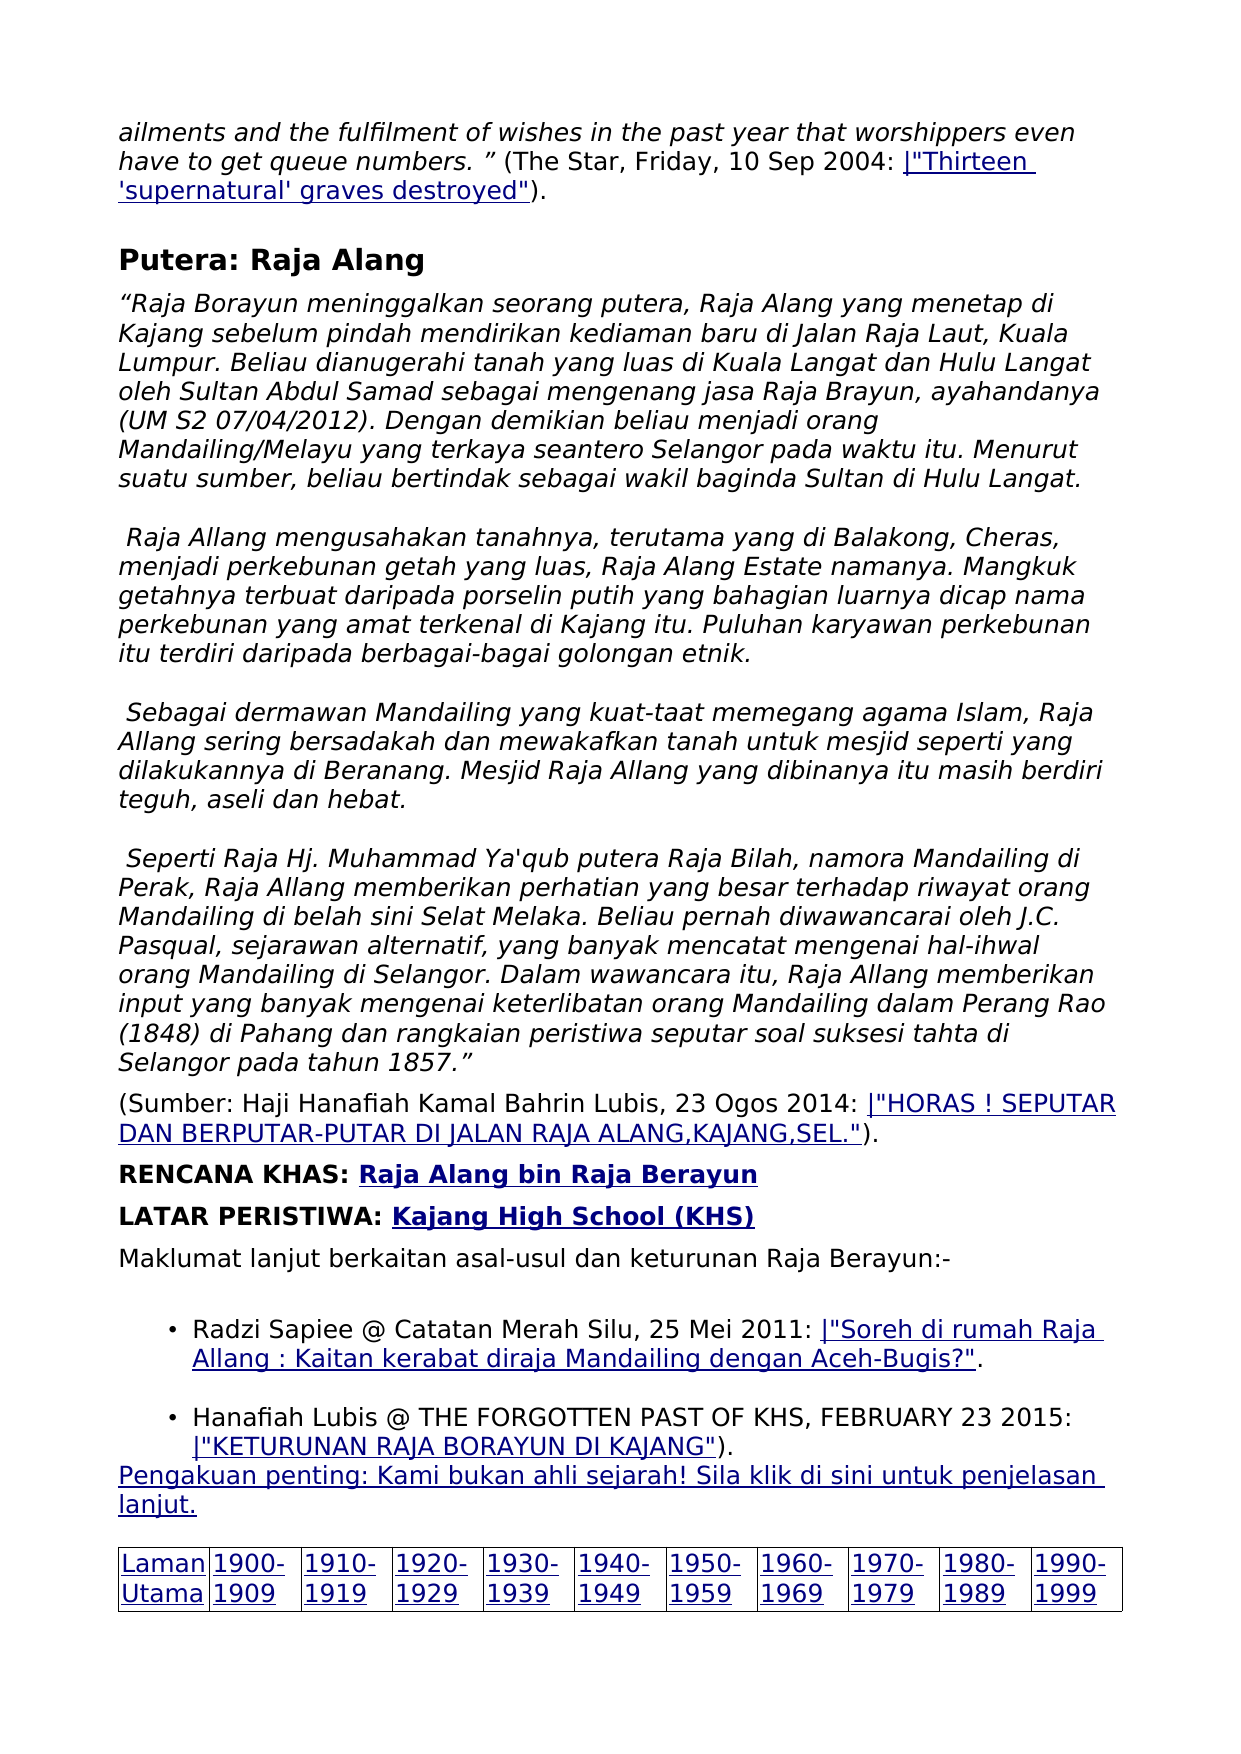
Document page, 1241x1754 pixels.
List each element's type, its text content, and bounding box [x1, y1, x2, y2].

table_header 1920-1929 [393, 1548, 483, 1611]
list Hanafiah Lubis @ THE FORGOTTEN PAST OF KHS, FEBRUARY 23 2015: |"KETURUNAN RAJA BORAYUN DI KAJANG"). [177, 1403, 1122, 1461]
text “Raja Borayun meninggalkan seorang putera, Raja Alang yang menetap di Kajang sebelum pindah mendirikan kediaman baru di Jalan Raja Laut, Kuala Lumpur. Beliau dianugerahi tanah yang luas di Kuala Langat dan Hulu Langat oleh Sultan Abdul Samad sebagai mengenang jasa Raja Brayun, ayahandanya (UM S2 07/04/2012). Dengan demikian beliau menjadi orang Mandailing/Melayu yang terkaya seantero Selangor pada waktu itu. Menurut suatu sumber, beliau bertindak sebagai wakil baginda Sultan di Hulu Langat. Raja Allang mengusahakan tanahnya, terutama yang di Balakong, Cheras, menjadi perkebunan getah yang luas, Raja Alang Estate namanya. Mangkuk getahnya terbuat daripada porselin putih yang bahagian luarnya dicap nama perkebunan yang amat terkenal di Kajang itu. Puluhan karyawan perkebunan itu terdiri daripada berbagai-bagai golongan etnik. Sebagai dermawan Mandailing yang kuat-taat memegang agama Islam, Raja Allang sering bersadakah dan mewakafkan tanah untuk mesjid seperti yang dilakukannya di Beranang. Mesjid Raja Allang yang dibinanya itu masih berdiri teguh, aseli dan hebat. Seperti Raja Hj. Muhammad Ya'qub putera Raja Bilah, namora Mandailing di Perak, Raja Allang memberikan perhatian yang besar terhadap riwayat orang Mandailing di belah sini Selat Melaka. Beliau pernah diwawancarai oleh J.C. Pasqual, sejarawan alternatif, yang banyak mencatat mengenai hal-ihwal orang Mandailing di Selangor. Dalam wawancara itu, Raja Allang memberikan input yang banyak mengenai keterlibatan orang Mandailing dalam Perang Rao (1848) di Pahang dan rangkaian peristiwa seputar soal suksesi tahta di Selangor pada tahun 1857.” [118, 289, 1122, 1077]
text LATAR PERISTIWA: Kajang High School (KHS) [118, 1202, 1122, 1231]
table_header 1970-1979 [849, 1548, 939, 1611]
text Maklumat lanjut berkaitan asal-usul dan keturunan Raja Berayun:- [118, 1244, 1122, 1273]
text Pengakuan penting: Kami bukan ahli sejarah! Sila klik di sini untuk penjelasan lanjut. [118, 1461, 1122, 1519]
text (Sumber: Haji Hanafiah Kamal Bahrin Lubis, 23 Ogos 2014: |"HORAS ! SEPUTAR DAN BERPUTAR-PUTAR DI JALAN RAJA ALANG,KAJANG,SEL."). [118, 1089, 1122, 1148]
table_header 1930-1939 [484, 1548, 574, 1611]
table_header 1950-1959 [667, 1548, 757, 1611]
table_header 1940-1949 [575, 1548, 666, 1611]
table_header 1910-1919 [302, 1548, 392, 1611]
table_header 1960-1969 [758, 1548, 848, 1611]
table_header Laman Utama [119, 1548, 209, 1611]
table_header 1900-1909 [210, 1548, 301, 1611]
subtitle Putera: Raja Alang [118, 243, 1122, 277]
table_header 1980-1989 [940, 1548, 1031, 1611]
table_header 1990-1999 [1032, 1548, 1122, 1611]
list Radzi Sapiee @ Catatan Merah Silu, 25 Mei 2011: |"Soreh di rumah Raja Allang : Kaitan kerabat diraja Mandailing dengan Aceh-Bugis?". [177, 1315, 1122, 1373]
text RENCANA KHAS: Raja Alang bin Raja Berayun [118, 1160, 1122, 1189]
text ailments and the fulfilment of wishes in the past year that worshippers even have to get queue numbers. ” (The Star, Friday, 10 Sep 2004: |"Thirteen 'supernatural' graves destroyed"). [118, 118, 1122, 206]
